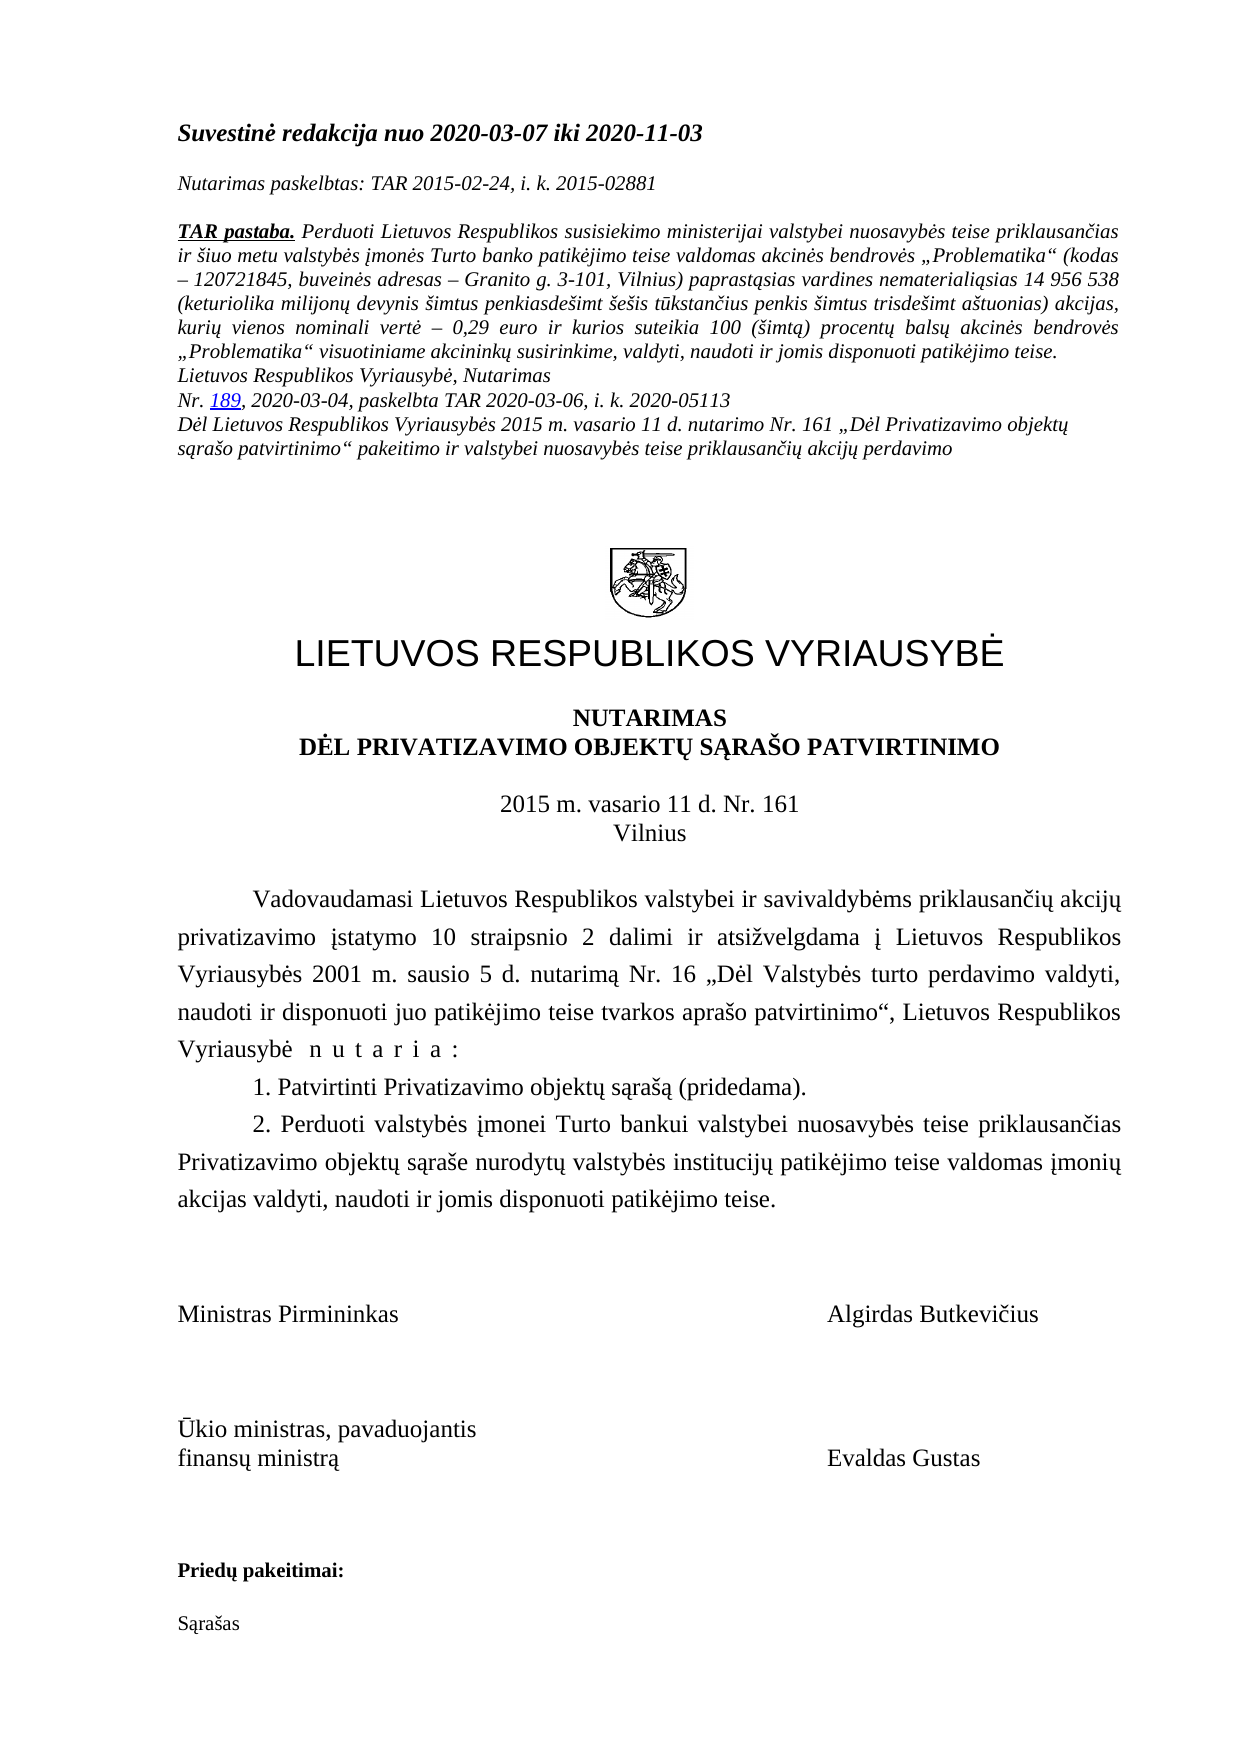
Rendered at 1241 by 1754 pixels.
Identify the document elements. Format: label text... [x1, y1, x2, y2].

text Priedų pakeitimai: [177, 1558, 1122, 1582]
text 1. Patvirtinti Privatizavimo objektų sąrašą (pridedama). [177, 1063, 1122, 1101]
text Nr. 189, 2020-03-04, paskelbta TAR 2020-03-06, i. k. 2020-05113 [177, 387, 1122, 412]
text Dėl PRIVATIZAVIMO OBJEKTŲ SĄRAŠO PATVIRTINIMO [177, 732, 1122, 761]
text Lietuvos Respublikos Vyriausybė [177, 631, 1122, 674]
text 2. Perduoti valstybės įmonei Turto bankui valstybei nuosavybės teise priklausančias Privatizavimo objektų sąraše nurodytų valstybės institucijų patikėjimo teise valdomas įmonių akcijas valdyti, naudoti ir jomis disponuoti patikėjimo teise. [177, 1101, 1122, 1213]
text Sąrašas [177, 1611, 1122, 1635]
text 2015 m. vasario 11 d. Nr. 161 Vilnius [177, 789, 1122, 847]
text nutarimas [177, 703, 1122, 732]
text TAR pastaba. Perduoti Lietuvos Respublikos susisiekimo ministerijai valstybei nuosavybės teise priklausančias ir šiuo metu valstybės įmonės Turto banko patikėjimo teise valdomas akcinės bendrovės „Problematika“ (kodas – 120721845, buveinės adresas – Granito g. 3-101, Vilnius) paprastąsias vardines nematerialiąsias 14 956 538 (keturiolika milijonų devynis šimtus penkiasdešimt šešis tūkstančius penkis šimtus trisdešimt aštuonias) akcijas, kurių vienos nominali vertė – 0,29 euro ir kurios suteikia 100 (šimtą) procentų balsų akcinės bendrovės „Problematika“ visuotiniame akcininkų susirinkime, valdyti, naudoti ir jomis disponuoti patikėjimo teise. [177, 219, 1122, 363]
text Ūkio ministras, pavaduojantis [177, 1414, 1122, 1443]
text Dėl Lietuvos Respublikos Vyriausybės 2015 m. vasario 11 d. nutarimo Nr. 161 „Dėl Privatizavimo objektų sąrašo patvirtinimo“ pakeitimo ir valstybei nuosavybės teise priklausančių akcijų perdavimo [177, 412, 1122, 460]
text finansų ministrą Evaldas Gustas [177, 1443, 1122, 1472]
text Vadovaudamasi Lietuvos Respublikos valstybei ir savivaldybėms priklausančių akcijų privatizavimo įstatymo 10 straipsnio 2 dalimi ir atsižvelgdama į Lietuvos Respublikos Vyriausybės 2001 m. sausio 5 d. nutarimą Nr. 16 „Dėl Valstybės turto perdavimo valdyti, naudoti ir disponuoti juo patikėjimo teise tvarkos aprašo patvirtinimo“, Lietuvos Respublikos Vyriausybė nutaria: [177, 876, 1122, 1063]
text Nutarimas paskelbtas: TAR 2015-02-24, i. k. 2015-02881 [177, 171, 1122, 195]
text Suvestinė redakcija nuo 2020-03-07 iki 2020-11-03 [177, 118, 1122, 147]
text Lietuvos Respublikos Vyriausybė, Nutarimas [177, 363, 1122, 387]
text Ministras Pirmininkas Algirdas Butkevičius [177, 1299, 1122, 1328]
